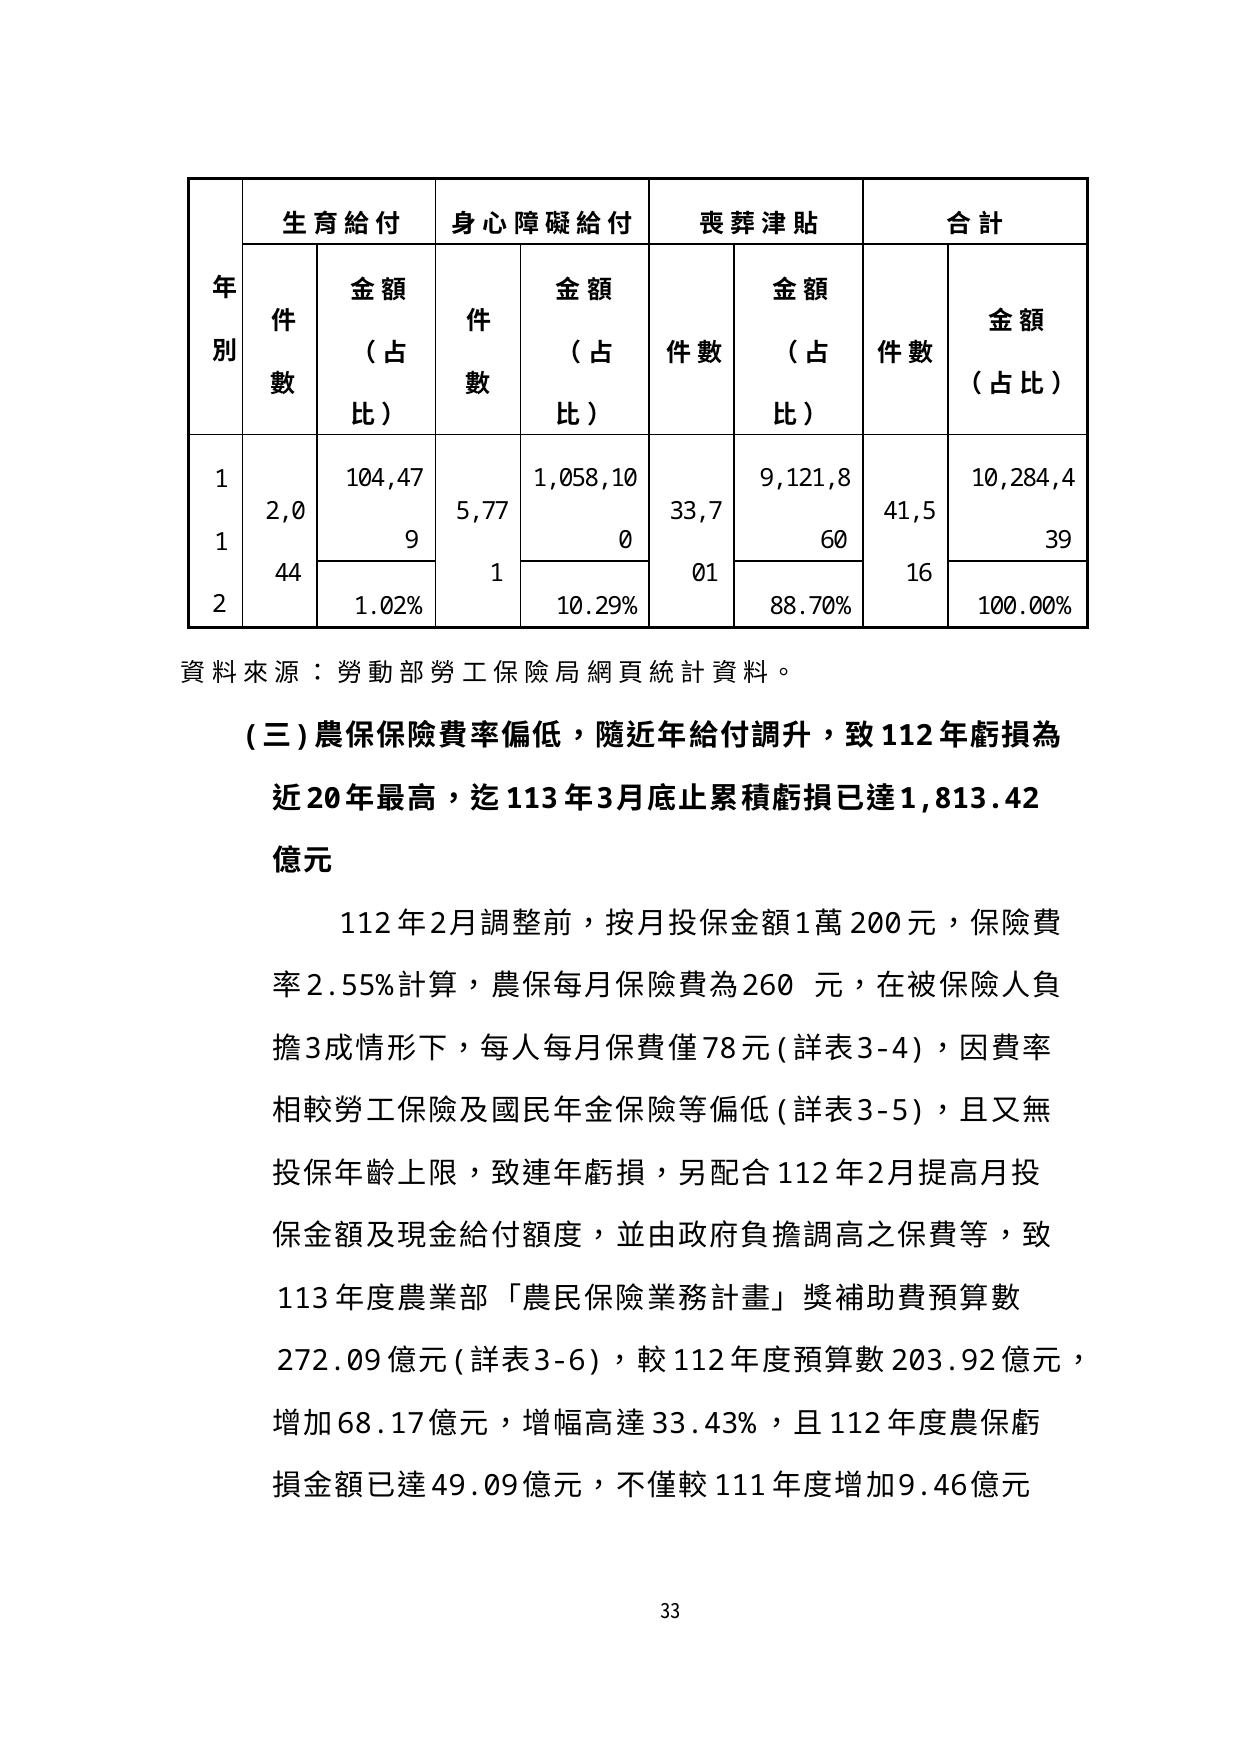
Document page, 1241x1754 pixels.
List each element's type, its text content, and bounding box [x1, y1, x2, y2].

table_cell 10,284,439 [949, 435, 1086, 560]
table_cell 2,044 [243, 435, 316, 626]
text 資料來源：勞動部勞工保險局網頁統計資料。 [177, 629, 1063, 691]
table_cell 金額 （占比） [949, 245, 1086, 433]
table_cell 9,121,860 [735, 435, 862, 560]
text (三)農保保險費率偏低，隨近年給付調升，致112年虧損為近20年最高，迄113年3月底止累積虧損已達1,813.42億元 [236, 691, 1063, 879]
table_header 年別 [190, 180, 242, 433]
table_cell 33,701 [650, 435, 733, 626]
table_header 身心障礙給付 [436, 180, 648, 243]
table_cell 1.02% [318, 562, 435, 626]
table_cell 41,516 [864, 435, 947, 626]
table_cell 112 [190, 435, 242, 626]
table_cell 金額 （占比） [521, 245, 648, 433]
table_cell 件數 [243, 245, 316, 433]
table_cell 88.70% [735, 562, 862, 626]
table_cell 10.29% [521, 562, 648, 626]
table_cell 金額 （占比） [318, 245, 435, 433]
table_cell 金額 （占比） [735, 245, 862, 433]
table_header 喪葬津貼 [650, 180, 862, 243]
table_header 合計 [864, 180, 1086, 243]
table_cell 100.00% [949, 562, 1086, 626]
table_cell 件數 [650, 245, 733, 433]
table_header 生育給付 [243, 180, 435, 243]
table_cell 1,058,100 [521, 435, 648, 560]
text 112年2月調整前，按月投保金額1萬200元，保險費率2.55%計算，農保每月保險費為260 元，在被保險人負擔3成情形下，每人每月保費僅78元(詳表3-4)，因費率相較勞工保險及國民年金保險等偏低(詳表3-5)，且又無投保年齡上限，致連年虧損，另配合112年2月提高月投保金額及現金給付額度，並由政府負擔調高之保費等，致113年度農業部「農民保險業務計畫」獎補助費預算數272.09億元(詳表3-6)，較112年度預算數203.92億元，增加68.17億元，增幅高達33.43%，且112年度農保虧損金額已達49.09億元，不僅較111年度增加9.46億元(增幅23.87%)，且為自91年以來最高虧損金額；113年截至3月底止，已虧損13.80億元，累計虧損達1,813.42億元(詳表3-7)，未來恐須由政府撥補，允宜及早綢繆因應。 [266, 879, 1063, 1504]
table_cell 5,771 [436, 435, 520, 626]
table_cell 件數 [436, 245, 520, 433]
table_cell 件數 [864, 245, 947, 433]
table_cell 104,479 [318, 435, 435, 560]
